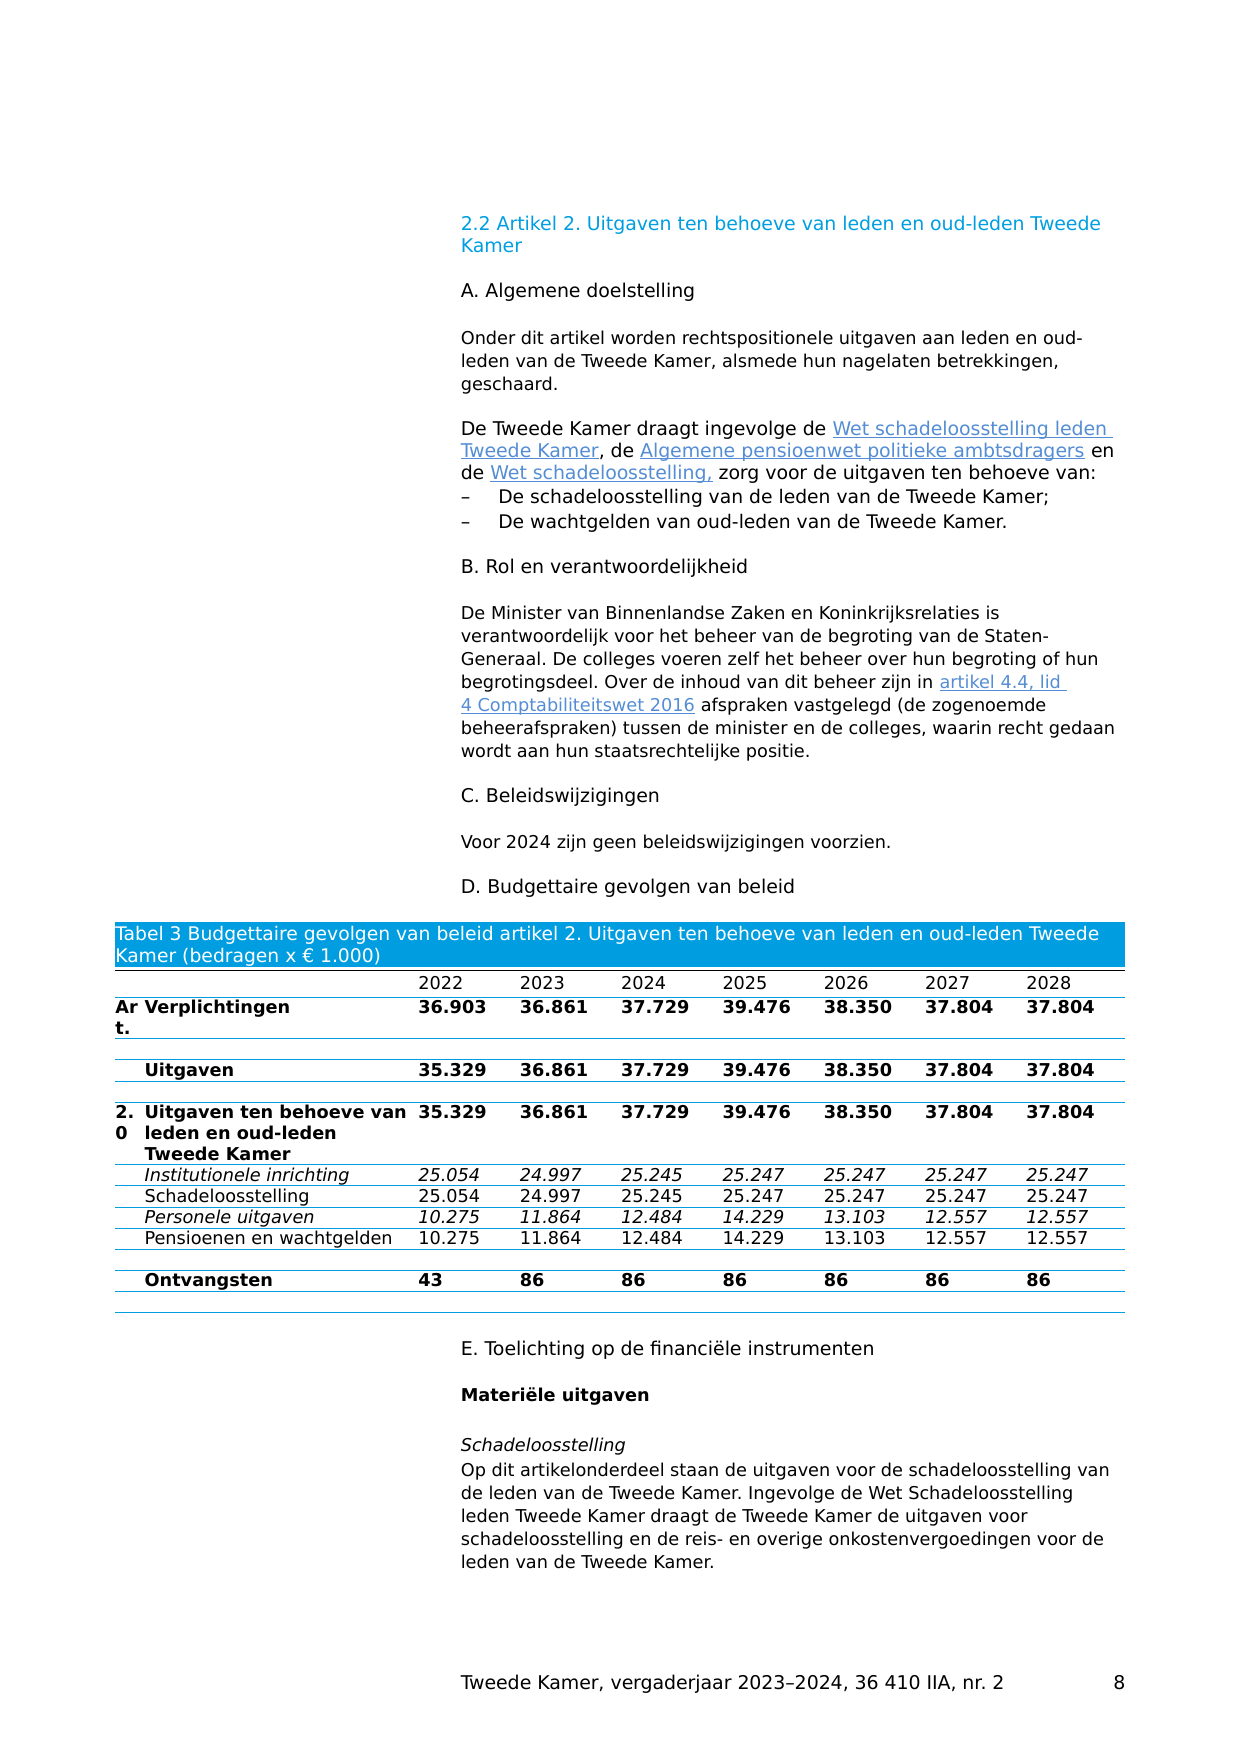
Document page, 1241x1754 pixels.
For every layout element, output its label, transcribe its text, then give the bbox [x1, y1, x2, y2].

table_cell [719, 1292, 821, 1312]
table_cell [618, 1039, 719, 1059]
table_cell [719, 1039, 821, 1059]
table_cell 25.247 [719, 1165, 821, 1185]
table_cell 37.804 [1023, 1103, 1125, 1164]
table_cell 25.247 [1023, 1186, 1125, 1206]
table_cell [821, 1082, 922, 1102]
table_cell [517, 1082, 618, 1102]
table_cell [922, 1039, 1023, 1059]
table_cell 86 [517, 1271, 618, 1291]
table_cell 11.864 [517, 1208, 618, 1227]
text Schadeloosstelling [461, 1433, 1125, 1456]
table_cell Pensioenen en wachtgelden [141, 1229, 415, 1249]
table_cell [115, 1208, 141, 1227]
table_cell [719, 1082, 821, 1102]
table_cell [618, 1292, 719, 1312]
table_cell [115, 1082, 141, 1102]
table_cell [1023, 1082, 1125, 1102]
table_cell [115, 1229, 141, 1249]
table_cell 86 [821, 1271, 922, 1291]
table_cell 25.247 [922, 1165, 1023, 1185]
table_cell 12.557 [922, 1229, 1023, 1249]
table_cell 25.247 [1023, 1165, 1125, 1185]
table_cell [115, 1165, 141, 1185]
table_cell 25.247 [922, 1186, 1023, 1206]
table_cell 25.054 [415, 1165, 517, 1185]
table_cell 2023 [517, 971, 618, 996]
text Onder dit artikel worden rechtspositionele uitgaven aan leden en oud-leden van de Tweede Kamer, alsmede hun nagelaten betrekkingen, geschaard. [461, 326, 1125, 395]
table_cell [517, 1039, 618, 1059]
table_cell [115, 1060, 141, 1081]
table_cell 25.245 [618, 1165, 719, 1185]
table_cell [1023, 1250, 1125, 1270]
title C. Beleidswijzigingen [461, 784, 1125, 806]
text Voor 2024 zijn geen beleidswijzigingen voorzien. [461, 830, 1125, 853]
table_cell [415, 1292, 517, 1312]
table_cell 39.476 [719, 998, 821, 1038]
table_cell [141, 1082, 415, 1102]
table_cell 13.103 [821, 1229, 922, 1249]
table_cell [922, 1292, 1023, 1312]
table_cell 10.275 [415, 1208, 517, 1227]
table_cell 37.804 [922, 1103, 1023, 1164]
table_cell Schadeloosstelling [141, 1186, 415, 1206]
table_cell [141, 1250, 415, 1270]
table_cell 35.329 [415, 1103, 517, 1164]
table_cell 86 [922, 1271, 1023, 1291]
table_cell 86 [618, 1271, 719, 1291]
table_cell [821, 1039, 922, 1059]
table_cell [115, 1250, 141, 1270]
table_cell Uitgaven ten behoeve van leden en oud-leden Tweede Kamer [141, 1103, 415, 1164]
text Op dit artikelonderdeel staan de uitgaven voor de schadeloosstelling van de leden van de Tweede Kamer. Ingevolge de Wet Schadeloosstelling leden Tweede Kamer draagt de Tweede Kamer de uitgaven voor schadeloosstelling en de reis- en overige onkostenvergoedingen voor de leden van de Tweede Kamer. [461, 1458, 1125, 1573]
list De schadeloosstelling van de leden van de Tweede Kamer; [461, 483, 1125, 508]
table_cell [415, 1039, 517, 1059]
title D. Budgettaire gevolgen van beleid [461, 876, 1125, 898]
table_cell 11.864 [517, 1229, 618, 1249]
title 2.2 Artikel 2. Uitgaven ten behoeve van leden en oud-leden Tweede Kamer [461, 213, 1125, 257]
table_cell 2028 [1023, 971, 1125, 996]
table_cell 12.557 [1023, 1208, 1125, 1227]
table_cell [618, 1082, 719, 1102]
table_cell [1023, 1292, 1125, 1312]
text De Tweede Kamer draagt ingevolge de Wet schadeloosstelling leden Tweede Kamer, de Algemene pensioenwet politieke ambtsdragers en de Wet schadeloosstelling, zorg voor de uitgaven ten behoeve van: [461, 418, 1125, 483]
table_cell 37.804 [922, 1060, 1023, 1081]
table_cell Institutionele inrichting [141, 1165, 415, 1185]
table_cell 14.229 [719, 1229, 821, 1249]
table_cell 39.476 [719, 1103, 821, 1164]
table_cell 36.861 [517, 998, 618, 1038]
table_cell 36.861 [517, 1060, 618, 1081]
table_cell 2025 [719, 971, 821, 996]
table_cell 2027 [922, 971, 1023, 996]
table_cell 2.0 [115, 1103, 141, 1164]
text Materiële uitgaven [461, 1383, 1125, 1406]
table_cell 37.729 [618, 998, 719, 1038]
table_cell 14.229 [719, 1208, 821, 1227]
table_cell 12.557 [1023, 1229, 1125, 1249]
table_cell Art. [115, 998, 141, 1038]
table_cell [517, 1292, 618, 1312]
table_cell 37.729 [618, 1103, 719, 1164]
table_cell 25.247 [821, 1186, 922, 1206]
table_cell 25.247 [719, 1186, 821, 1206]
table_cell [115, 971, 141, 996]
text De Minister van Binnenlandse Zaken en Koninkrijksrelaties is verantwoordelijk voor het beheer van de begroting van de Staten-Generaal. De colleges voeren zelf het beheer over hun begroting of hun begrotingsdeel. Over de inhoud van dit beheer zijn in artikel 4.4, lid 4 Comptabiliteitswet 2016 afspraken vastgelegd (de zogenoemde beheerafspraken) tussen de minister en de colleges, waarin recht gedaan wordt aan hun staatsrechtelijke positie. [461, 601, 1125, 762]
table_cell 36.903 [415, 998, 517, 1038]
title A. Algemene doelstelling [461, 280, 1125, 302]
table_cell 12.484 [618, 1208, 719, 1227]
table_cell 37.804 [1023, 1060, 1125, 1081]
table_cell 35.329 [415, 1060, 517, 1081]
table_cell 38.350 [821, 1103, 922, 1164]
table_cell Uitgaven [141, 1060, 415, 1081]
table_cell 12.557 [922, 1208, 1023, 1227]
table_cell 24.997 [517, 1165, 618, 1185]
table_cell [719, 1250, 821, 1270]
table_cell 86 [719, 1271, 821, 1291]
list De wachtgelden van oud-leden van de Tweede Kamer. [461, 508, 1125, 533]
table_cell [115, 1186, 141, 1206]
table_cell [115, 1271, 141, 1291]
table_cell [517, 1250, 618, 1270]
table_cell [141, 1039, 415, 1059]
table_cell 12.484 [618, 1229, 719, 1249]
table_cell 24.997 [517, 1186, 618, 1206]
table_cell [415, 1082, 517, 1102]
table_cell 86 [1023, 1271, 1125, 1291]
table_cell Personele uitgaven [141, 1208, 415, 1227]
table_cell [115, 1039, 141, 1059]
table_cell [115, 1292, 141, 1312]
table_cell 25.247 [821, 1165, 922, 1185]
title E. Toelichting op de financiële instrumenten [461, 1338, 1125, 1359]
table_cell [922, 1250, 1023, 1270]
table_cell Ontvangsten [141, 1271, 415, 1291]
table_cell [141, 971, 415, 996]
table_cell [821, 1250, 922, 1270]
table_cell [141, 1292, 415, 1312]
table_cell 2022 [415, 971, 517, 996]
table_cell [922, 1082, 1023, 1102]
table_cell 37.804 [922, 998, 1023, 1038]
title B. Rol en verantwoordelijkheid [461, 556, 1125, 577]
table_cell 43 [415, 1271, 517, 1291]
table_cell 13.103 [821, 1208, 922, 1227]
table_cell 2024 [618, 971, 719, 996]
table_cell 37.729 [618, 1060, 719, 1081]
table_cell Verplichtingen [141, 998, 415, 1038]
table_cell [1023, 1039, 1125, 1059]
table_cell [821, 1292, 922, 1312]
table_cell [618, 1250, 719, 1270]
table_cell 37.804 [1023, 998, 1125, 1038]
table_cell 25.054 [415, 1186, 517, 1206]
table_cell 38.350 [821, 1060, 922, 1081]
table_cell [415, 1250, 517, 1270]
table_cell 2026 [821, 971, 922, 996]
table_cell 25.245 [618, 1186, 719, 1206]
table_cell 10.275 [415, 1229, 517, 1249]
table_cell 39.476 [719, 1060, 821, 1081]
table_cell 36.861 [517, 1103, 618, 1164]
table_cell 38.350 [821, 998, 922, 1038]
